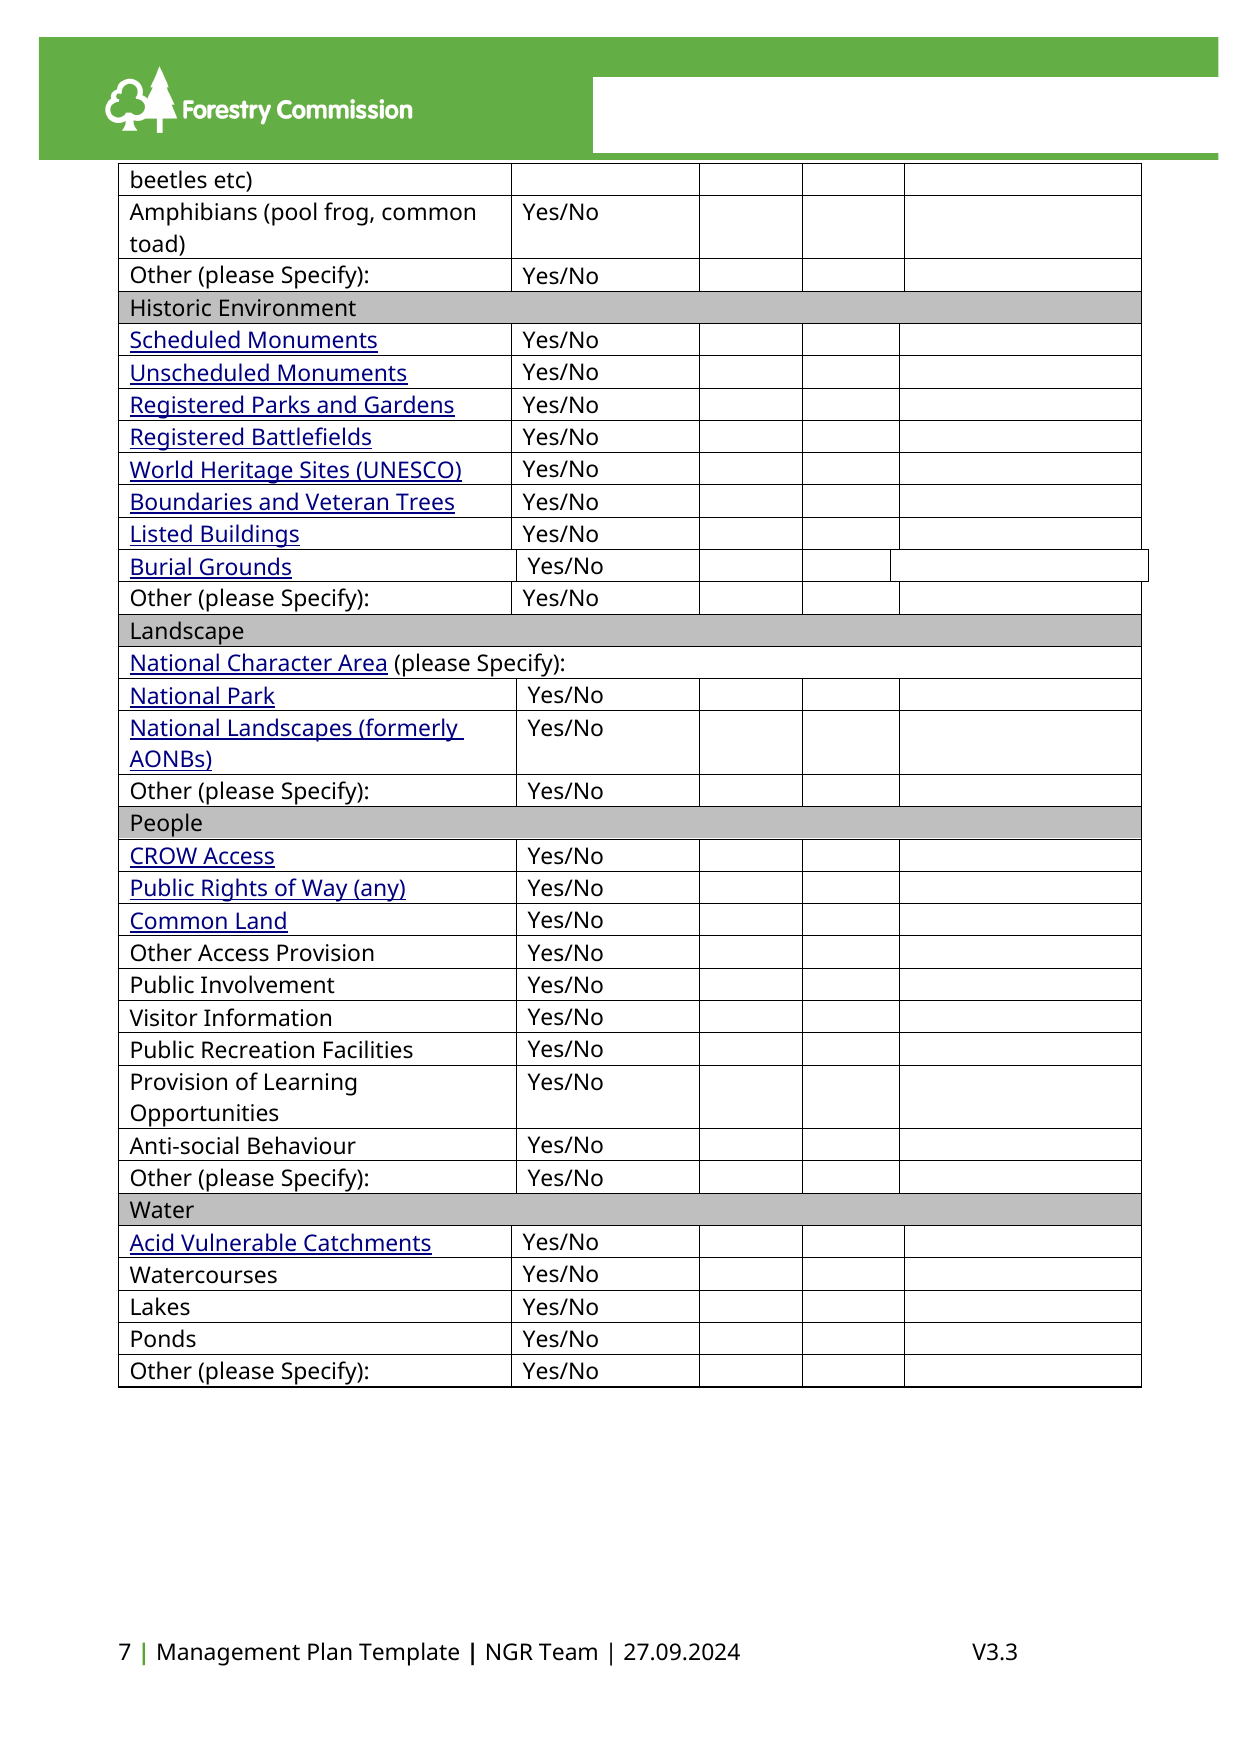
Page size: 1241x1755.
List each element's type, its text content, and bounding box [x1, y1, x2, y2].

table_cell [803, 711, 899, 774]
table_cell Ponds [119, 1323, 511, 1354]
table_cell [803, 1291, 904, 1322]
table_cell [803, 679, 899, 710]
table_cell National Landscapes (formerly AONBs) [119, 711, 516, 774]
table_cell Boundaries and Veteran Trees [119, 485, 511, 517]
table_cell [803, 775, 899, 806]
table_cell [803, 582, 899, 613]
table_cell [900, 356, 1141, 387]
table_cell [1142, 323, 1148, 355]
table_cell [700, 389, 802, 420]
table_cell Yes/No [512, 259, 699, 291]
table_cell [803, 389, 899, 420]
table_cell [900, 1161, 1141, 1193]
table_cell Acid Vulnerable Catchments [119, 1226, 511, 1257]
table_cell [700, 1291, 802, 1322]
table_cell Listed Buildings [119, 518, 511, 549]
table_cell [1142, 1032, 1148, 1064]
table_cell Public Recreation Facilities [119, 1033, 516, 1064]
table_cell [803, 1355, 904, 1386]
table_cell Yes/No [512, 389, 699, 420]
table_cell [900, 1066, 1141, 1128]
table_cell [1142, 774, 1148, 806]
table_cell [1142, 1225, 1148, 1257]
table_cell [1142, 163, 1148, 195]
table_cell [803, 324, 899, 355]
table_cell [1142, 710, 1148, 774]
table_cell World Heritage Sites (UNESCO) [119, 453, 511, 484]
table_cell [900, 936, 1141, 968]
table_cell [900, 421, 1141, 452]
table_cell [803, 485, 899, 517]
table_cell Yes/No [517, 1161, 699, 1193]
table_cell [900, 518, 1141, 549]
table_cell [1142, 935, 1148, 968]
table_cell [1142, 355, 1148, 387]
table_cell [803, 1129, 899, 1160]
table_cell Yes/No [517, 1033, 699, 1064]
table_cell National Character Area (please Specify): [119, 647, 1141, 678]
table_cell Yes/No [517, 872, 699, 903]
table_cell [891, 550, 1148, 581]
table_cell [1142, 517, 1148, 549]
table_cell [900, 453, 1141, 484]
table_cell Yes/No [517, 679, 699, 710]
table_cell Burial Grounds [119, 550, 516, 581]
table_cell [700, 1033, 802, 1064]
table_cell Other (please Specify): [119, 1355, 511, 1386]
table_cell [700, 1001, 802, 1032]
table_cell [700, 904, 802, 935]
table_cell Yes/No [512, 1226, 699, 1257]
table_cell Public Rights of Way (any) [119, 872, 516, 903]
table_cell [900, 775, 1141, 806]
table_cell [900, 389, 1141, 420]
table_cell Scheduled Monuments [119, 324, 511, 355]
table_cell [700, 711, 802, 774]
table_cell [900, 1033, 1141, 1064]
table_cell Yes/No [512, 453, 699, 484]
table_cell [1142, 646, 1148, 678]
table_cell [900, 872, 1141, 903]
table_cell [1142, 484, 1148, 517]
table_cell [1142, 258, 1148, 291]
table_cell [1142, 420, 1148, 452]
table_cell Other Access Provision [119, 936, 516, 968]
table_cell [905, 259, 1141, 291]
table_cell [1142, 1257, 1148, 1289]
table_cell [1142, 806, 1148, 838]
table_cell [1142, 1000, 1148, 1032]
table_cell [900, 1001, 1141, 1032]
table_cell [803, 550, 890, 581]
table_cell Yes/No [517, 1001, 699, 1032]
table_cell Anti-social Behaviour [119, 1129, 516, 1160]
table_cell Other (please Specify): [119, 582, 511, 613]
table_cell [803, 453, 899, 484]
table_cell [700, 775, 802, 806]
table_cell Yes/No [517, 775, 699, 806]
table_cell [803, 1066, 899, 1128]
table_cell [700, 1355, 802, 1386]
table_cell [1142, 1354, 1148, 1386]
table_cell [700, 324, 802, 355]
table_cell [900, 840, 1141, 871]
table_cell [1142, 871, 1148, 903]
table_cell [803, 936, 899, 968]
table_cell [1142, 452, 1148, 484]
table_cell [700, 485, 802, 517]
table_cell [700, 936, 802, 968]
table_cell [900, 679, 1141, 710]
table_cell [700, 196, 802, 258]
table_cell Common Land [119, 904, 516, 935]
table_cell Yes/No [517, 1066, 699, 1128]
table_cell [1142, 1128, 1148, 1160]
table_cell [700, 550, 802, 581]
table_cell [900, 485, 1141, 517]
table_cell Yes/No [512, 1355, 699, 1386]
table_cell Historic Environment [119, 292, 1141, 323]
table_cell Yes/No [512, 196, 699, 258]
table_cell [1142, 1065, 1148, 1128]
table_cell [1142, 903, 1148, 935]
table_cell [700, 679, 802, 710]
table_cell [700, 356, 802, 387]
table_cell Landscape [119, 615, 1141, 646]
table_cell beetles etc) [119, 164, 511, 195]
table_cell Other (please Specify): [119, 1161, 516, 1193]
table_cell [1142, 1322, 1148, 1354]
table_cell Watercourses [119, 1258, 511, 1289]
table_cell [700, 164, 802, 195]
table_cell [700, 1323, 802, 1354]
table_cell [700, 453, 802, 484]
table_cell Yes/No [512, 582, 699, 613]
table_cell Visitor Information [119, 1001, 516, 1032]
table_cell [700, 969, 802, 1000]
table_cell [803, 1226, 904, 1257]
table_cell Registered Battlefields [119, 421, 511, 452]
table_cell [1142, 1193, 1148, 1225]
table_cell Yes/No [517, 550, 699, 581]
table_cell [1142, 582, 1148, 613]
table_cell [900, 904, 1141, 935]
table_cell Yes/No [512, 1258, 699, 1289]
table_cell Yes/No [517, 969, 699, 1000]
table_cell [1142, 291, 1148, 323]
table_cell [900, 711, 1141, 774]
table_cell People [119, 807, 1141, 838]
table_cell Yes/No [517, 936, 699, 968]
table_cell [900, 582, 1141, 613]
table_cell Public Involvement [119, 969, 516, 1000]
table_cell [803, 1323, 904, 1354]
table_cell [700, 872, 802, 903]
table_cell [700, 1161, 802, 1193]
table_cell [803, 904, 899, 935]
table_cell [1142, 195, 1148, 258]
table_cell [900, 1129, 1141, 1160]
table_cell [700, 259, 802, 291]
table_cell [803, 1258, 904, 1289]
table_cell National Park [119, 679, 516, 710]
table_cell Yes/No [512, 421, 699, 452]
table_cell Amphibians (pool frog, common toad) [119, 196, 511, 258]
table_cell [803, 872, 899, 903]
table_cell [905, 1355, 1141, 1386]
table_cell [803, 196, 904, 258]
table_cell [803, 1001, 899, 1032]
table_cell [1142, 968, 1148, 1000]
table_cell Unscheduled Monuments [119, 356, 511, 387]
table_cell CROW Access [119, 840, 516, 871]
table_cell [905, 1323, 1141, 1354]
table_cell Other (please Specify): [119, 259, 511, 291]
table_cell [1142, 1290, 1148, 1322]
table_cell [700, 518, 802, 549]
table_cell [803, 840, 899, 871]
table_cell Yes/No [512, 324, 699, 355]
table_cell Yes/No [512, 1291, 699, 1322]
table_cell [700, 1226, 802, 1257]
table_cell Lakes [119, 1291, 511, 1322]
table_cell [803, 164, 904, 195]
table_cell [905, 164, 1141, 195]
table_cell [700, 421, 802, 452]
table_cell [905, 1291, 1141, 1322]
table_cell [700, 1258, 802, 1289]
table_cell Yes/No [512, 356, 699, 387]
table_cell [900, 969, 1141, 1000]
table_cell [905, 1258, 1141, 1289]
table_cell [1142, 614, 1148, 646]
table_cell [700, 1129, 802, 1160]
table_cell Registered Parks and Gardens [119, 389, 511, 420]
table_cell Yes/No [517, 904, 699, 935]
table_cell [905, 196, 1141, 258]
table_cell [803, 1161, 899, 1193]
table_cell Yes/No [517, 711, 699, 774]
table_cell [1142, 839, 1148, 871]
table_cell [700, 582, 802, 613]
table_cell [1142, 388, 1148, 420]
table_cell [803, 421, 899, 452]
table_cell [803, 518, 899, 549]
table_cell [803, 356, 899, 387]
table_cell Other (please Specify): [119, 775, 516, 806]
table_cell [905, 1226, 1141, 1257]
table_cell Water [119, 1194, 1141, 1225]
table_cell [1142, 678, 1148, 710]
table_cell [803, 969, 899, 1000]
table_cell [700, 1066, 802, 1128]
table_cell [803, 259, 904, 291]
table_cell Yes/No [512, 485, 699, 517]
table_cell [512, 164, 699, 195]
table_cell Yes/No [517, 840, 699, 871]
table_cell Yes/No [512, 1323, 699, 1354]
table_cell [700, 840, 802, 871]
table_cell Yes/No [512, 518, 699, 549]
table_cell Yes/No [517, 1129, 699, 1160]
table_cell Provision of Learning Opportunities [119, 1066, 516, 1128]
table_cell [900, 324, 1141, 355]
table_cell [803, 1033, 899, 1064]
table_cell [1142, 1160, 1148, 1193]
